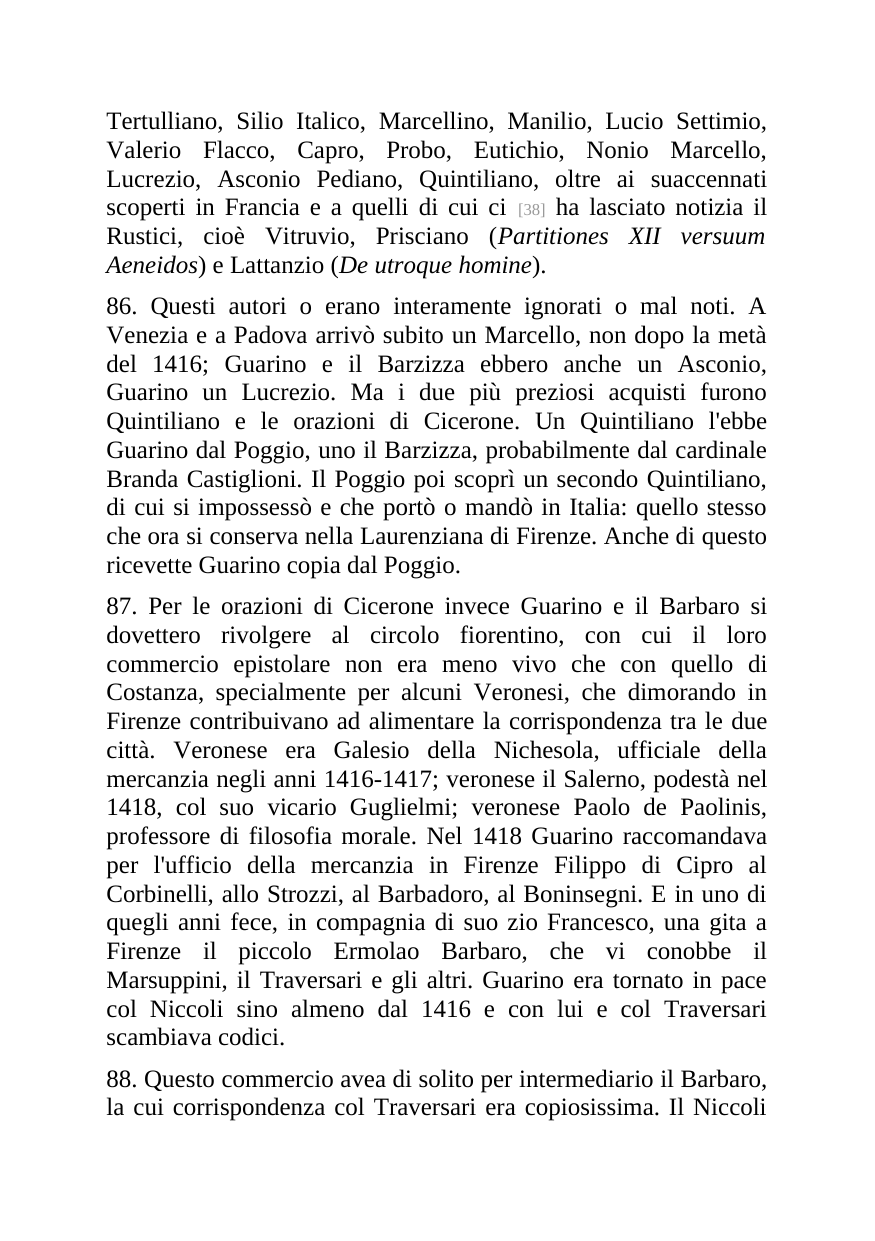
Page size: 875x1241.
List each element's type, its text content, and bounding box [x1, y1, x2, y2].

text 87. Per le orazioni di Cicerone invece Guarino e il Barbaro si dovettero rivolgere al circolo fiorentino, con cui il loro commercio epistolare non era meno vivo che con quello di Costanza, specialmente per alcuni Veronesi, che dimorando in Firenze contribuivano ad alimentare la corrispondenza tra le due città. Veronese era Galesio della Nichesola, ufficiale della mercanzia negli anni 1416-1417; veronese il Salerno, podestà nel 1418, col suo vicario Guglielmi; veronese Paolo de Paolinis, professore di filosofia morale. Nel 1418 Guarino raccomandava per l'ufficio della mercanzia in Firenze Filippo di Cipro al Corbinelli, allo Strozzi, al Barbadoro, al Boninsegni. E in uno di quegli anni fece, in compagnia di suo zio Francesco, una gita a Firenze il piccolo Ermolao Barbaro, che vi conobbe il Marsuppini, il Traversari e gli altri. Guarino era tornato in pace col Niccoli sino almeno dal 1416 e con lui e col Traversari scambiava codici. [106, 591, 768, 1051]
text Tertulliano, Silio Italico, Marcellino, Manilio, Lucio Settimio, Valerio Flacco, Capro, Probo, Eutichio, Nonio Marcello, Lucrezio, Asconio Pediano, Quintiliano, oltre ai suaccennati scoperti in Francia e a quelli di cui ci [38] ha lasciato notizia il Rustici, cioè Vitruvio, Prisciano (Partitiones XII versuum Aeneidos) e Lattanzio (De utroque homine). [106, 106, 768, 279]
text 88. Questo commercio avea di solito per intermediario il Barbaro, la cui corrispondenza col Traversari era copiosissima. Il Niccoli [106, 1064, 768, 1121]
text 86. Questi autori o erano interamente ignorati o mal noti. A Venezia e a Padova arrivò subito un Marcello, non dopo la metà del 1416; Guarino e il Barzizza ebbero anche un Asconio, Guarino un Lucrezio. Ma i due più preziosi acquisti furono Quintiliano e le orazioni di Cicerone. Un Quintiliano l'ebbe Guarino dal Poggio, uno il Barzizza, probabilmente dal cardinale Branda Castiglioni. Il Poggio poi scoprì un secondo Quintiliano, di cui si impossessò e che portò o mandò in Italia: quello stesso che ora si conserva nella Laurenziana di Firenze. Anche di questo ricevette Guarino copia dal Poggio. [106, 291, 768, 579]
